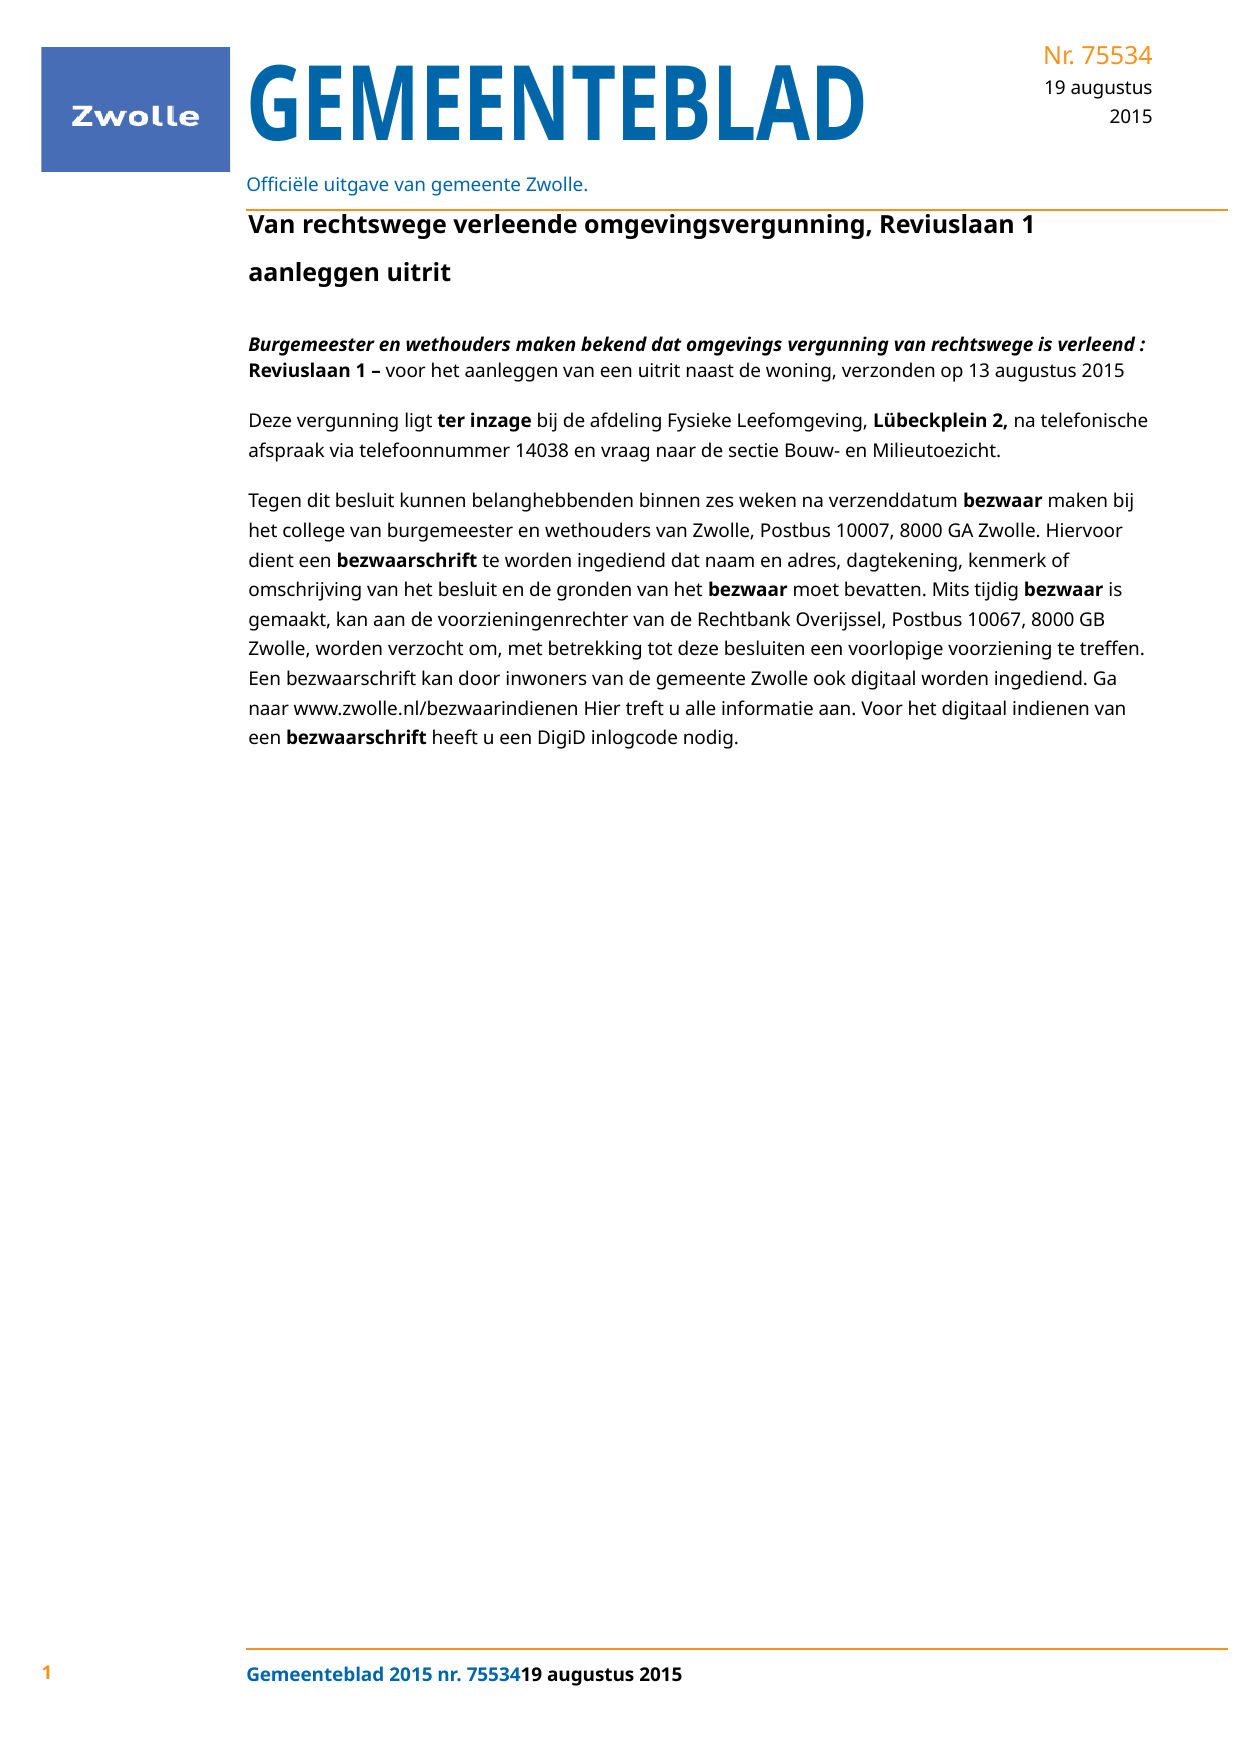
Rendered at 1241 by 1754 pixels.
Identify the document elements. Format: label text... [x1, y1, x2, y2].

picture [41, 47, 231, 172]
text Burgemeester en wethouders maken bekend dat omgevings vergunning van rechtswege is verleend : [248, 331, 1152, 357]
text Deze vergunning ligt ter inzage bij de afdeling Fysieke Leefomgeving, Lübeckplein 2, na telefonische afspraak via telefoonnummer 14038 en vraag naar de sectie Bouw- en Milieutoezicht. [248, 408, 1152, 463]
text Van rechtswege verleende omgevingsvergunning, Reviuslaan 1 aanleggen uitrit [248, 211, 1152, 288]
text Reviuslaan 1 – voor het aanleggen van een uitrit naast de woning, verzonden op 13 augustus 2015 [248, 357, 1152, 383]
text Tegen dit besluit kunnen belanghebbenden binnen zes weken na verzenddatum bezwaar maken bij het college van burgemeester en wethouders van Zwolle, Postbus 10007, 8000 GA Zwolle. Hiervoor dient een bezwaarschrift te worden ingediend dat naam en adres, dagtekening, kenmerk of omschrijving van het besluit en de gronden van het bezwaar moet bevatten. Mits tijdig bezwaar is gemaakt, kan aan de voorzieningenrechter van de Rechtbank Overijssel, Postbus 10067, 8000 GB Zwolle, worden verzocht om, met betrekking tot deze besluiten een voorlopige voorziening te treffen. Een bezwaarschrift kan door inwoners van de gemeente Zwolle ook digitaal worden ingediend. Ga naar www.zwolle.nl/bezwaarindienen Hier treft u alle informatie aan. Voor het digitaal indienen van een bezwaarschrift heeft u een DigiD inlogcode nodig. [248, 488, 1152, 750]
